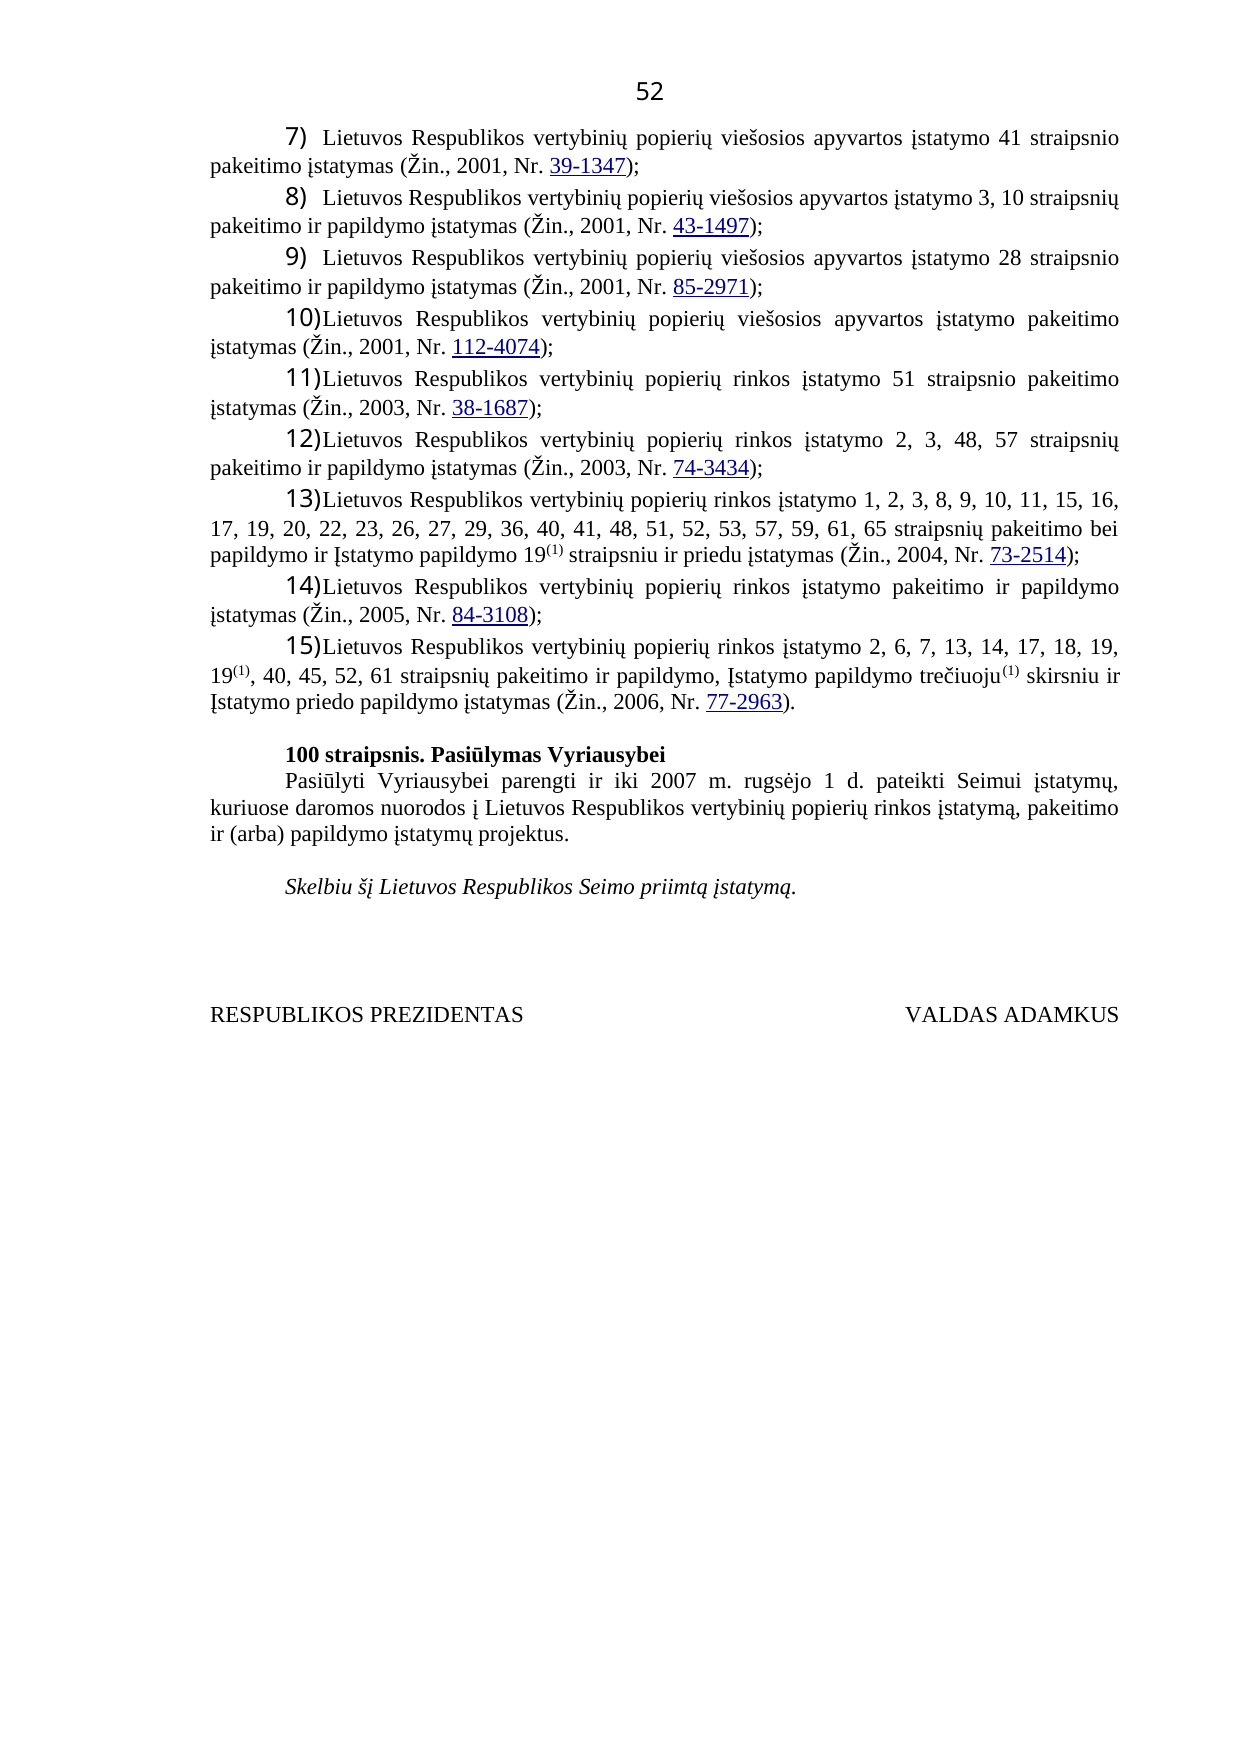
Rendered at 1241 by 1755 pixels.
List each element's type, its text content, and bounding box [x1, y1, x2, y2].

list Lietuvos Respublikos vertybinių popierių rinkos įstatymo pakeitimo ir papildymo įstatymas (Žin., 2005, Nr. 84-3108); [210, 567, 1120, 628]
text Skelbiu šį Lietuvos Respublikos Seimo priimtą įstatymą. [210, 873, 1120, 899]
list Lietuvos Respublikos vertybinių popierių rinkos įstatymo 1, 2, 3, 8, 9, 10, 11, 15, 16, 17, 19, 20, 22, 23, 26, 27, 29, 36, 40, 41, 48, 51, 52, 53, 57, 59, 61, 65 straipsnių pakeitimo bei papildymo ir Įstatymo papildymo 19(1) straipsniu ir priedu įstatymas (Žin., 2004, Nr. 73-2514); [210, 481, 1120, 567]
list Lietuvos Respublikos vertybinių popierių viešosios apyvartos įstatymo 28 straipsnio pakeitimo ir papildymo įstatymas (Žin., 2001, Nr. 85-2971); [210, 239, 1120, 299]
list Lietuvos Respublikos vertybinių popierių rinkos įstatymo 51 straipsnio pakeitimo įstatymas (Žin., 2003, Nr. 38-1687); [210, 360, 1120, 420]
text 100 straipsnis. Pasiūlymas Vyriausybei [210, 741, 1120, 767]
text Pasiūlyti Vyriausybei parengti ir iki 2007 m. rugsėjo 1 d. pateikti Seimui įstatymų, kuriuose daromos nuorodos į Lietuvos Respublikos vertybinių popierių rinkos įstatymą, pakeitimo ir (arba) papildymo įstatymų projektus. [210, 767, 1120, 846]
list Lietuvos Respublikos vertybinių popierių rinkos įstatymo 2, 3, 48, 57 straipsnių pakeitimo ir papildymo įstatymas (Žin., 2003, Nr. 74-3434); [210, 420, 1120, 481]
list Lietuvos Respublikos vertybinių popierių viešosios apyvartos įstatymo pakeitimo įstatymas (Žin., 2001, Nr. 112-4074); [210, 299, 1120, 360]
list Lietuvos Respublikos vertybinių popierių rinkos įstatymo 2, 6, 7, 13, 14, 17, 18, 19, 19(1), 40, 45, 52, 61 straipsnių pakeitimo ir papildymo, Įstatymo papildymo trečiuoju(1) skirsniu ir Įstatymo priedo papildymo įstatymas (Žin., 2006, Nr. 77-2963). [210, 628, 1120, 714]
list Lietuvos Respublikos vertybinių popierių viešosios apyvartos įstatymo 41 straipsnio pakeitimo įstatymas (Žin., 2001, Nr. 39-1347); [210, 118, 1120, 178]
text RESPUBLIKOS PREZIDENTAS VALDAS ADAMKUS [210, 1001, 1120, 1028]
list Lietuvos Respublikos vertybinių popierių viešosios apyvartos įstatymo 3, 10 straipsnių pakeitimo ir papildymo įstatymas (Žin., 2001, Nr. 43-1497); [210, 178, 1120, 239]
